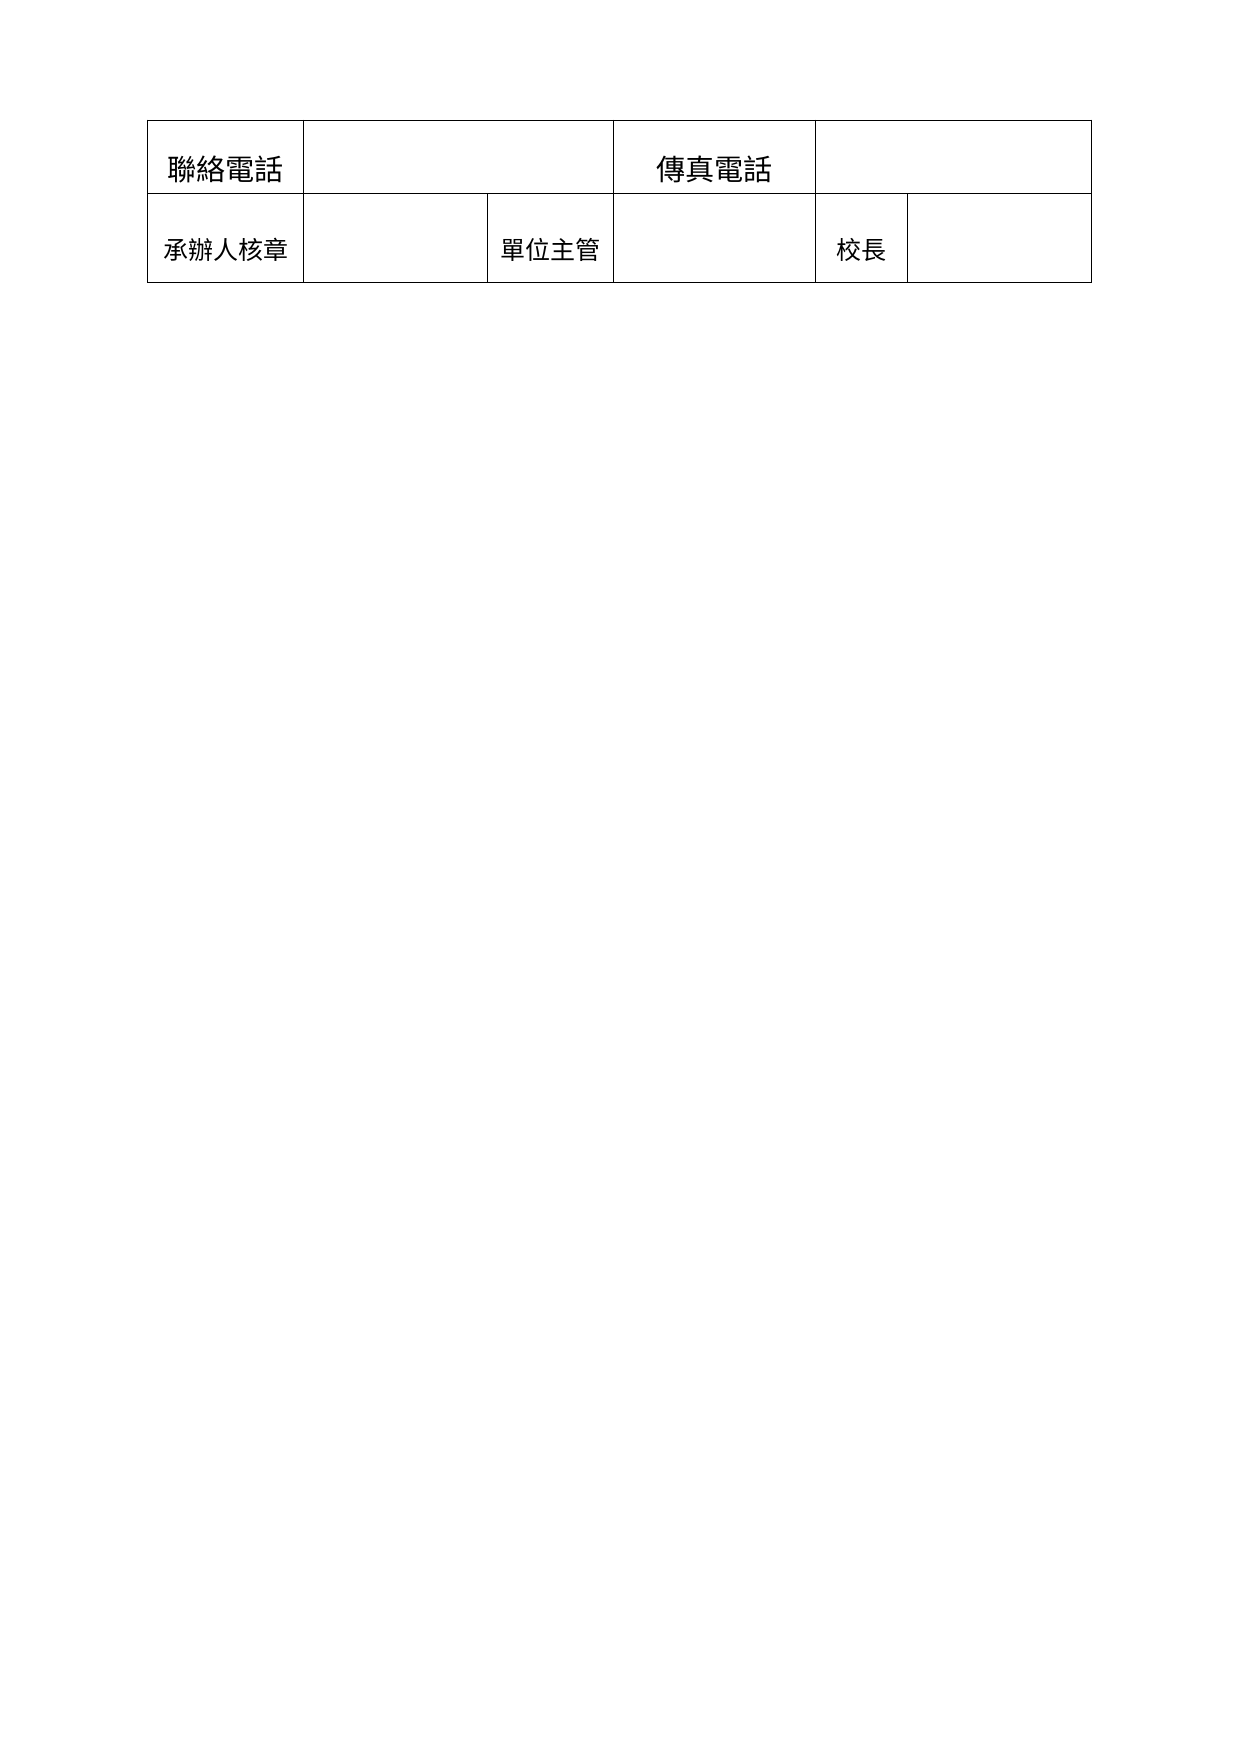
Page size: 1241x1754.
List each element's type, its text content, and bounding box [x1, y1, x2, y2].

table_cell 聯絡電話 [148, 121, 303, 193]
table_cell 承辦人核章 [148, 194, 303, 282]
table_cell [304, 194, 487, 282]
table_cell 單位主管 [488, 194, 613, 282]
table_cell [304, 121, 613, 193]
table_cell [908, 194, 1091, 282]
table_cell [816, 121, 1091, 193]
table_cell [614, 194, 815, 282]
table_cell 傳真電話 [614, 121, 815, 193]
table_cell 校長 [816, 194, 907, 282]
